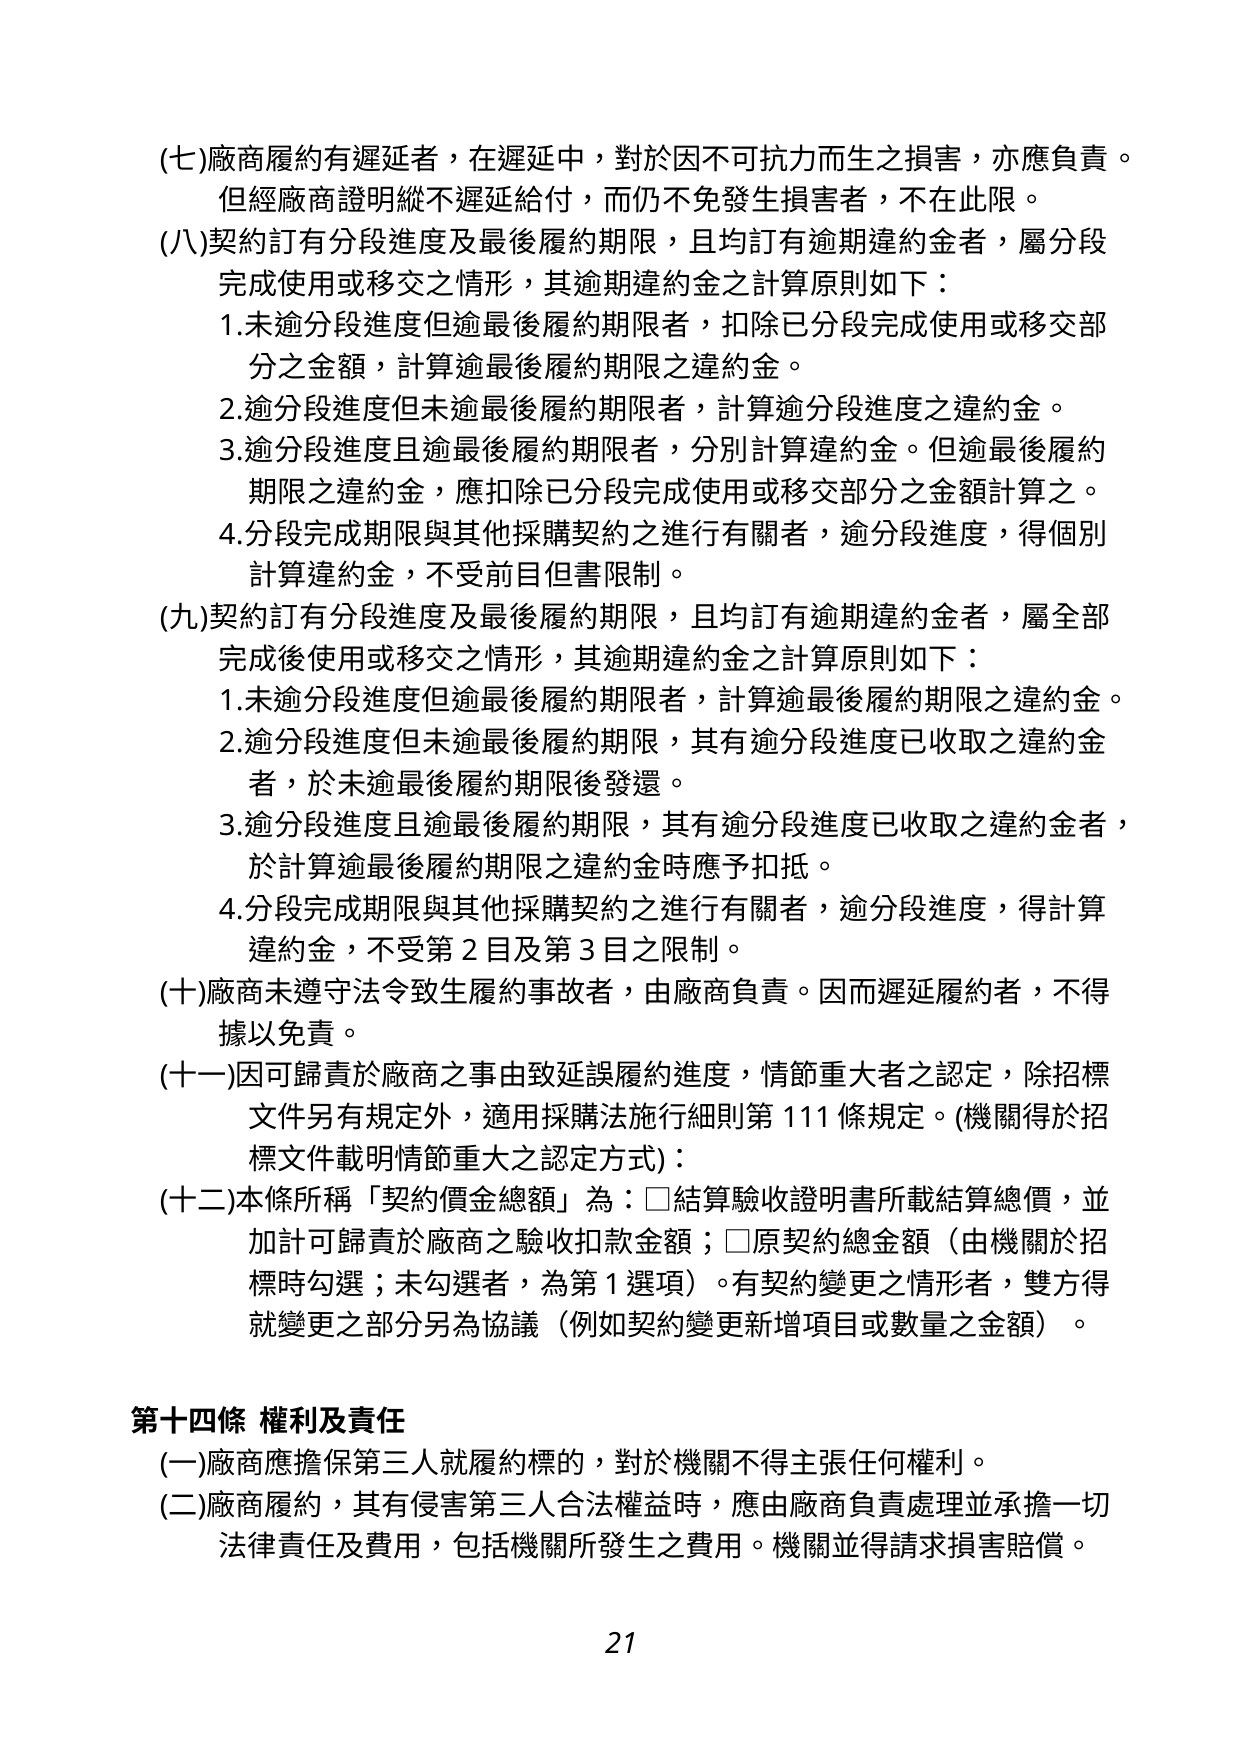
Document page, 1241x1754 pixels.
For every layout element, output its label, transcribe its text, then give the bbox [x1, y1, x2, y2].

text 2.逾分段進度但未逾最後履約期限者，計算逾分段進度之違約金。 [218, 386, 1108, 427]
text (十一)因可歸責於廠商之事由致延誤履約進度，情節重大者之認定，除招標文件另有規定外，適用採購法施行細則第111條規定。(機關得於招標文件載明情節重大之認定方式)： [159, 1052, 1110, 1177]
text 3.逾分段進度且逾最後履約期限，其有逾分段進度已收取之違約金者，於計算逾最後履約期限之違約金時應予扣抵。 [218, 802, 1108, 886]
text (八)契約訂有分段進度及最後履約期限，且均訂有逾期違約金者，屬分段完成使用或移交之情形，其逾期違約金之計算原則如下： [159, 219, 1110, 302]
text (二)廠商履約，其有侵害第三人合法權益時，應由廠商負責處理並承擔一切法律責任及費用，包括機關所發生之費用。機關並得請求損害賠償。 [159, 1482, 1110, 1565]
text (一)廠商應擔保第三人就履約標的，對於機關不得主張任何權利。 [159, 1440, 1110, 1482]
text (十二)本條所稱「契約價金總額」為：□結算驗收證明書所載結算總價，並加計可歸責於廠商之驗收扣款金額；□原契約總金額（由機關於招標時勾選；未勾選者，為第1選項）。有契約變更之情形者，雙方得就變更之部分另為協議（例如契約變更新增項目或數量之金額）。 [159, 1177, 1110, 1344]
text (九)契約訂有分段進度及最後履約期限，且均訂有逾期違約金者，屬全部完成後使用或移交之情形，其逾期違約金之計算原則如下： [159, 594, 1110, 677]
text 4.分段完成期限與其他採購契約之進行有關者，逾分段進度，得計算違約金，不受第2目及第3目之限制。 [218, 886, 1108, 969]
text 1.未逾分段進度但逾最後履約期限者，計算逾最後履約期限之違約金。 [218, 677, 1108, 719]
text 3.逾分段進度且逾最後履約期限者，分別計算違約金。但逾最後履約期限之違約金，應扣除已分段完成使用或移交部分之金額計算之。 [218, 427, 1108, 511]
text 4.分段完成期限與其他採購契約之進行有關者，逾分段進度，得個別計算違約金，不受前目但書限制。 [218, 511, 1108, 594]
text (十)廠商未遵守法令致生履約事故者，由廠商負責。因而遲延履約者，不得據以免責。 [159, 969, 1110, 1052]
text 1.未逾分段進度但逾最後履約期限者，扣除已分段完成使用或移交部分之金額，計算逾最後履約期限之違約金。 [218, 302, 1108, 386]
text 2.逾分段進度但未逾最後履約期限，其有逾分段進度已收取之違約金者，於未逾最後履約期限後發還。 [218, 719, 1108, 802]
text (七)廠商履約有遲延者，在遲延中，對於因不可抗力而生之損害，亦應負責。但經廠商證明縱不遲延給付，而仍不免發生損害者，不在此限。 [159, 136, 1110, 219]
text 第十四條 權利及責任 [130, 1398, 1110, 1440]
